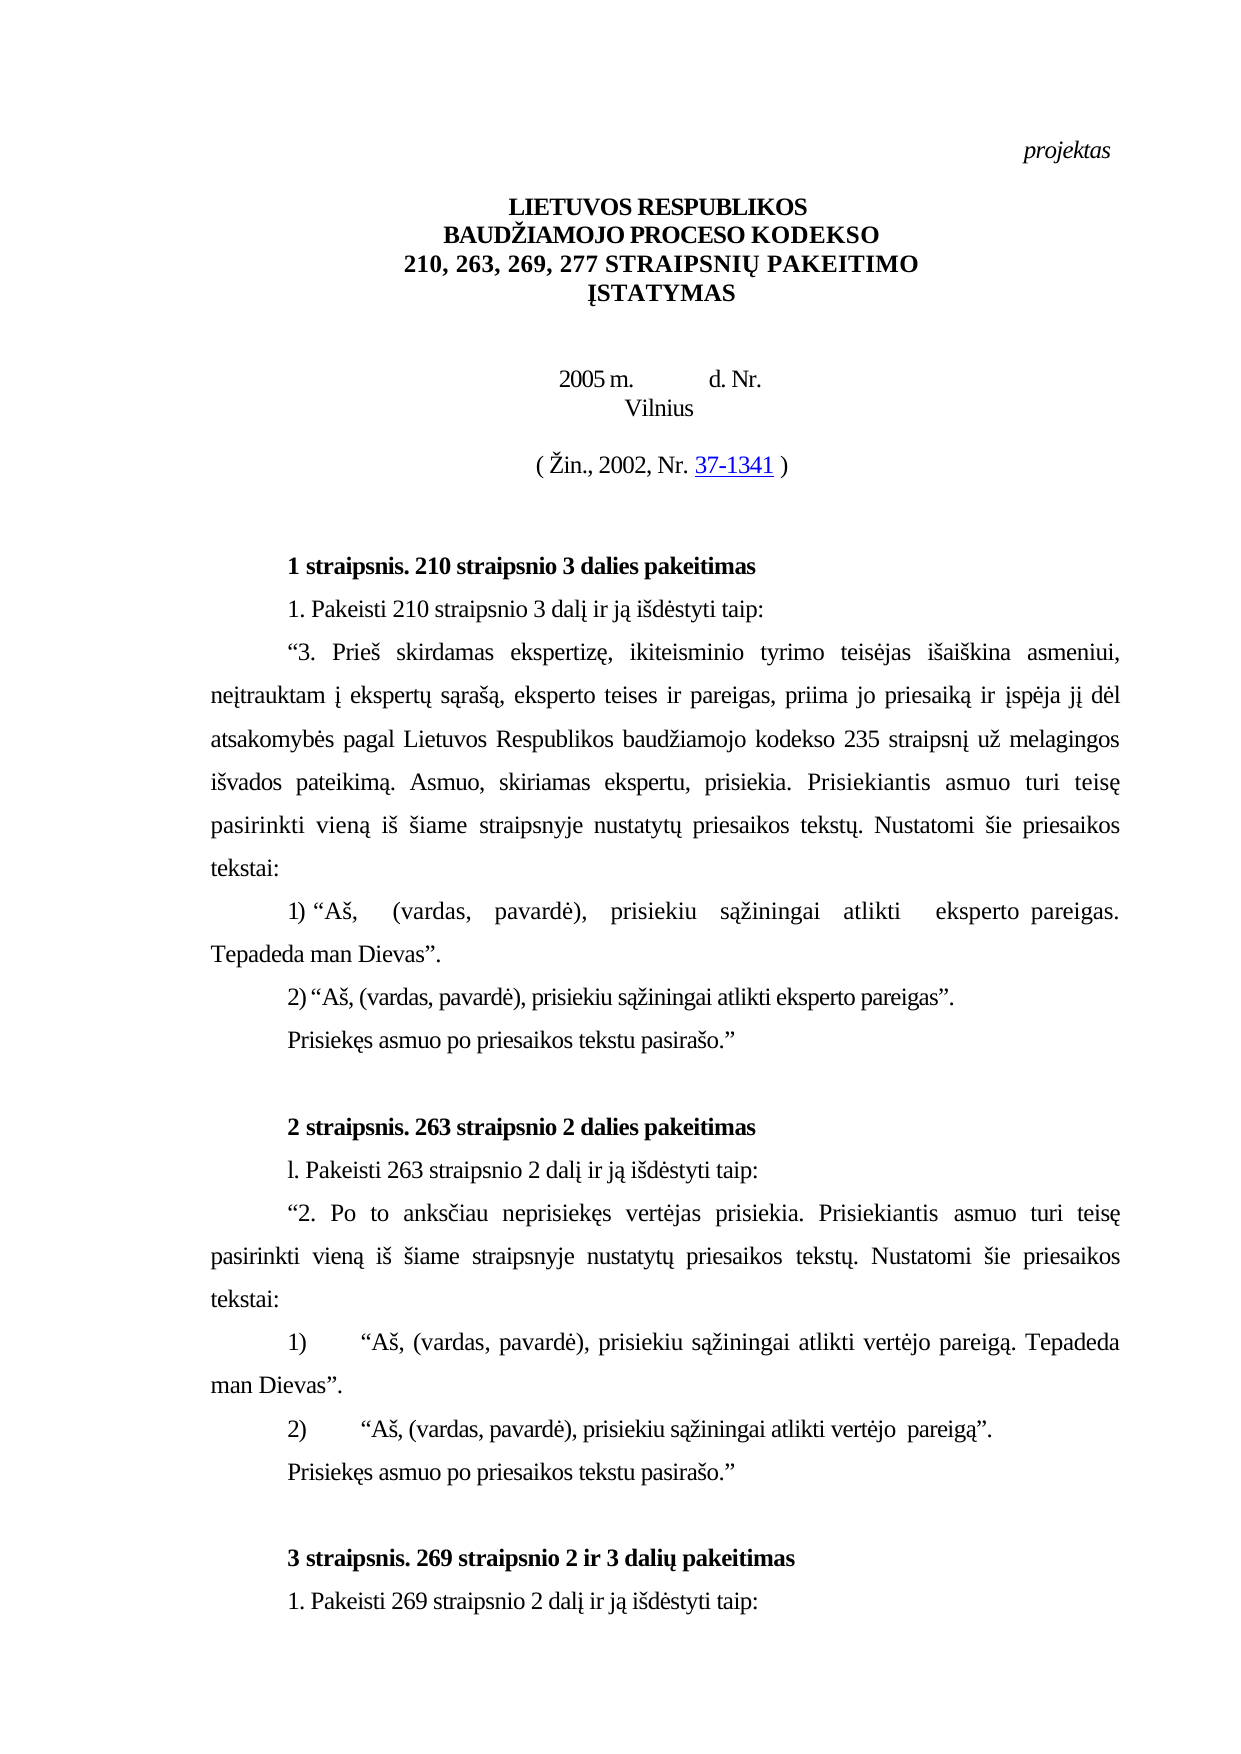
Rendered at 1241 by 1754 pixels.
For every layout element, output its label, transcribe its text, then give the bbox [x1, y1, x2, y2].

text projektas [210, 135, 1114, 163]
text Prisiekęs asmuo po priesaikos tekstu pasirašo.” [210, 1457, 1121, 1486]
text ( Žin., 2002, Nr. 37-1341 ) [481, 451, 843, 479]
text “2. Po to anksčiau neprisiekęs vertėjas prisiekia. Prisiekiantis asmuo turi teisę pasirinkti vieną iš šiame straipsnyje nustatytų priesaikos tekstų. Nustatomi šie priesaikos tekstai: [210, 1198, 1121, 1313]
text 2) “Aš, (vardas, pavardė), prisiekiu sąžiningai atlikti vertėjo pareigą”. [210, 1414, 1121, 1442]
text 1) “Aš, (vardas, pavardė), prisiekiu sąžiningai atlikti eksperto pareigas. Tepadeda man Dievas”. [210, 896, 1121, 968]
text 3 straipsnis. 269 straipsnio 2 ir 3 dalių pakeitimas [210, 1543, 1121, 1572]
text 1. Pakeisti 210 straipsnio 3 dalį ir ją išdėstyti taip: [210, 594, 1121, 623]
text l. Pakeisti 263 straipsnio 2 dalį ir ją išdėstyti taip: [210, 1155, 1121, 1184]
text 2) “Aš, (vardas, pavardė), prisiekiu sąžiningai atlikti eksperto pareigas”. [210, 982, 1121, 1011]
text 2005 m. d. Nr. [210, 364, 1111, 393]
text 1. Pakeisti 269 straipsnio 2 dalį ir ją išdėstyti taip: [210, 1586, 1121, 1615]
text LIETUVOS RESPUBLIKOS [210, 192, 1112, 221]
text 2 straipsnis. 263 straipsnio 2 dalies pakeitimas [210, 1112, 1121, 1141]
text 1 straipsnis. 210 straipsnio 3 dalies pakeitimas [210, 551, 1121, 580]
text 1) “Aš, (vardas, pavardė), prisiekiu sąžiningai atlikti vertėjo pareigą. Tepadeda man Dievas”. [210, 1327, 1121, 1399]
text BAUDŽIAMOJO PROCESO KODEKSO [210, 221, 1119, 249]
text 210, 263, 269, 277 STRAIPSNIŲ PAKEITIMO [210, 249, 1112, 278]
text “3. Prieš skirdamas ekspertizę, ikiteisminio tyrimo teisėjas išaiškina asmeniui, neįtrauktam į ekspertų sąrašą, eksperto teises ir pareigas, priima jo priesaiką ir įspėja jį dėl atsakomybės pagal Lietuvos Respublikos baudžiamojo kodekso 235 straipsnį už melagingos išvados pateikimą. Asmuo, skiriamas ekspertu, prisiekia. Prisiekiantis asmuo turi teisę pasirinkti vieną iš šiame straipsnyje nustatytų priesaikos tekstų. Nustatomi šie priesaikos tekstai: [210, 637, 1121, 882]
text Vilnius [481, 393, 843, 422]
text ĮSTATYMAS [210, 278, 1112, 307]
text Prisiekęs asmuo po priesaikos tekstu pasirašo.” [210, 1026, 1121, 1054]
